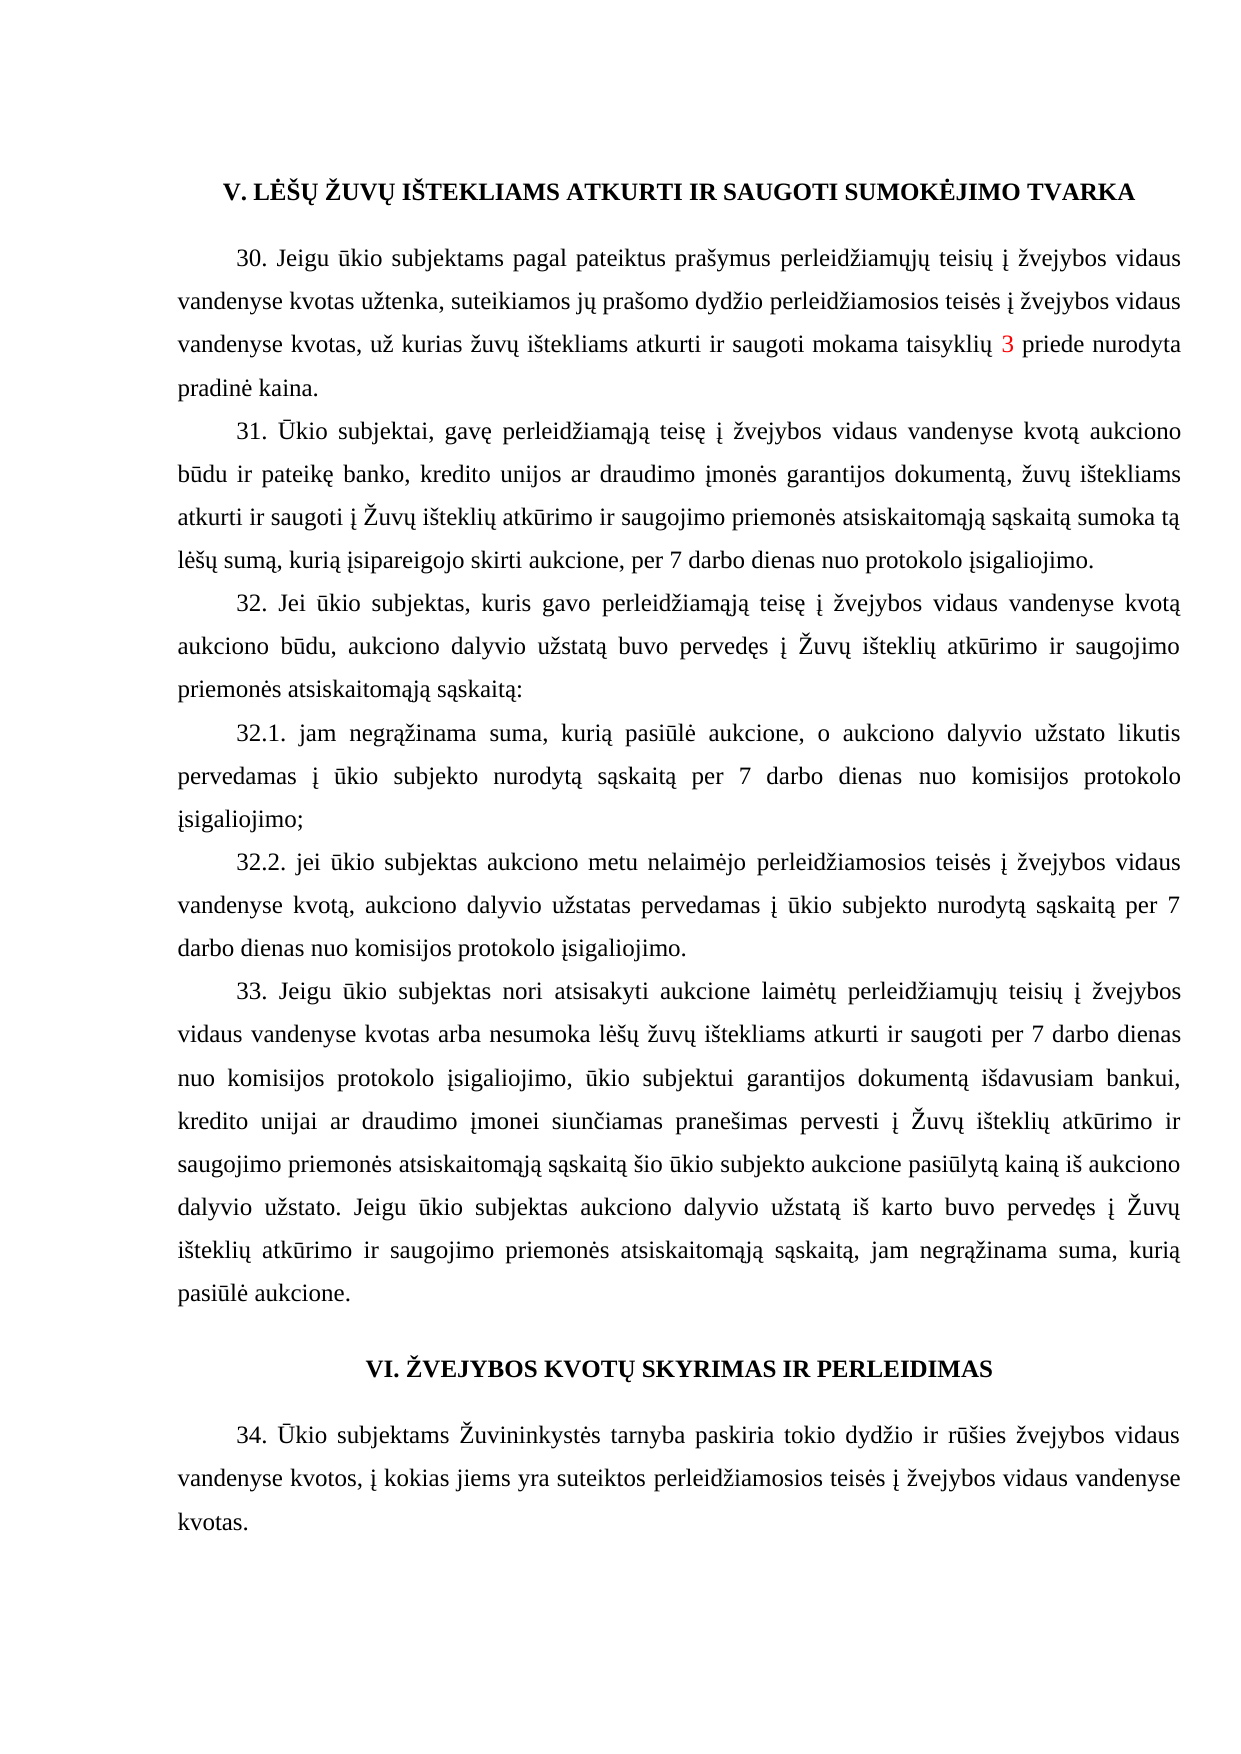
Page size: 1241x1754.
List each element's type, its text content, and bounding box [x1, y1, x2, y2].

text 32.2. jei ūkio subjektas aukciono metu nelaimėjo perleidžiamosios teisės į žvejybos vidaus vandenyse kvotą, aukciono dalyvio užstatas pervedamas į ūkio subjekto nurodytą sąskaitą per 7 darbo dienas nuo komisijos protokolo įsigaliojimo. [177, 847, 1181, 962]
text VI. Žvejybos Kvotų skyrimas ir perleidimas [177, 1354, 1181, 1383]
text 32.1. jam negrąžinama suma, kurią pasiūlė aukcione, o aukciono dalyvio užstato likutis pervedamas į ūkio subjekto nurodytą sąskaitą per 7 darbo dienas nuo komisijos protokolo įsigaliojimo; [177, 718, 1181, 833]
text 34. Ūkio subjektams Žuvininkystės tarnyba paskiria tokio dydžio ir rūšies žvejybos vidaus vandenyse kvotos, į kokias jiems yra suteiktos perleidžiamosios teisės į žvejybos vidaus vandenyse kvotas. [177, 1420, 1181, 1535]
text V. Lėšų žuvų ištekliams atkurti ir saugoti sumokėjimo tvarka [177, 177, 1181, 206]
text 31. Ūkio subjektai, gavę perleidžiamąją teisę į žvejybos vidaus vandenyse kvotą aukciono būdu ir pateikę banko, kredito unijos ar draudimo įmonės garantijos dokumentą, žuvų ištekliams atkurti ir saugoti į Žuvų išteklių atkūrimo ir saugojimo priemonės atsiskaitomąją sąskaitą sumoka tą lėšų sumą, kurią įsipareigojo skirti aukcione, per 7 darbo dienas nuo protokolo įsigaliojimo. [177, 416, 1181, 574]
text 32. Jei ūkio subjektas, kuris gavo perleidžiamąją teisę į žvejybos vidaus vandenyse kvotą aukciono būdu, aukciono dalyvio užstatą buvo pervedęs į Žuvų išteklių atkūrimo ir saugojimo priemonės atsiskaitomąją sąskaitą: [177, 588, 1181, 703]
text 30. Jeigu ūkio subjektams pagal pateiktus prašymus perleidžiamųjų teisių į žvejybos vidaus vandenyse kvotas užtenka, suteikiamos jų prašomo dydžio perleidžiamosios teisės į žvejybos vidaus vandenyse kvotas, už kurias žuvų ištekliams atkurti ir saugoti mokama taisyklių 3 priede nurodyta pradinė kaina. [177, 243, 1181, 401]
text 33. Jeigu ūkio subjektas nori atsisakyti aukcione laimėtų perleidžiamųjų teisių į žvejybos vidaus vandenyse kvotas arba nesumoka lėšų žuvų ištekliams atkurti ir saugoti per 7 darbo dienas nuo komisijos protokolo įsigaliojimo, ūkio subjektui garantijos dokumentą išdavusiam bankui, kredito unijai ar draudimo įmonei siunčiamas pranešimas pervesti į Žuvų išteklių atkūrimo ir saugojimo priemonės atsiskaitomąją sąskaitą šio ūkio subjekto aukcione pasiūlytą kainą iš aukciono dalyvio užstato. Jeigu ūkio subjektas aukciono dalyvio užstatą iš karto buvo pervedęs į Žuvų išteklių atkūrimo ir saugojimo priemonės atsiskaitomąją sąskaitą, jam negrąžinama suma, kurią pasiūlė aukcione. [177, 976, 1181, 1307]
